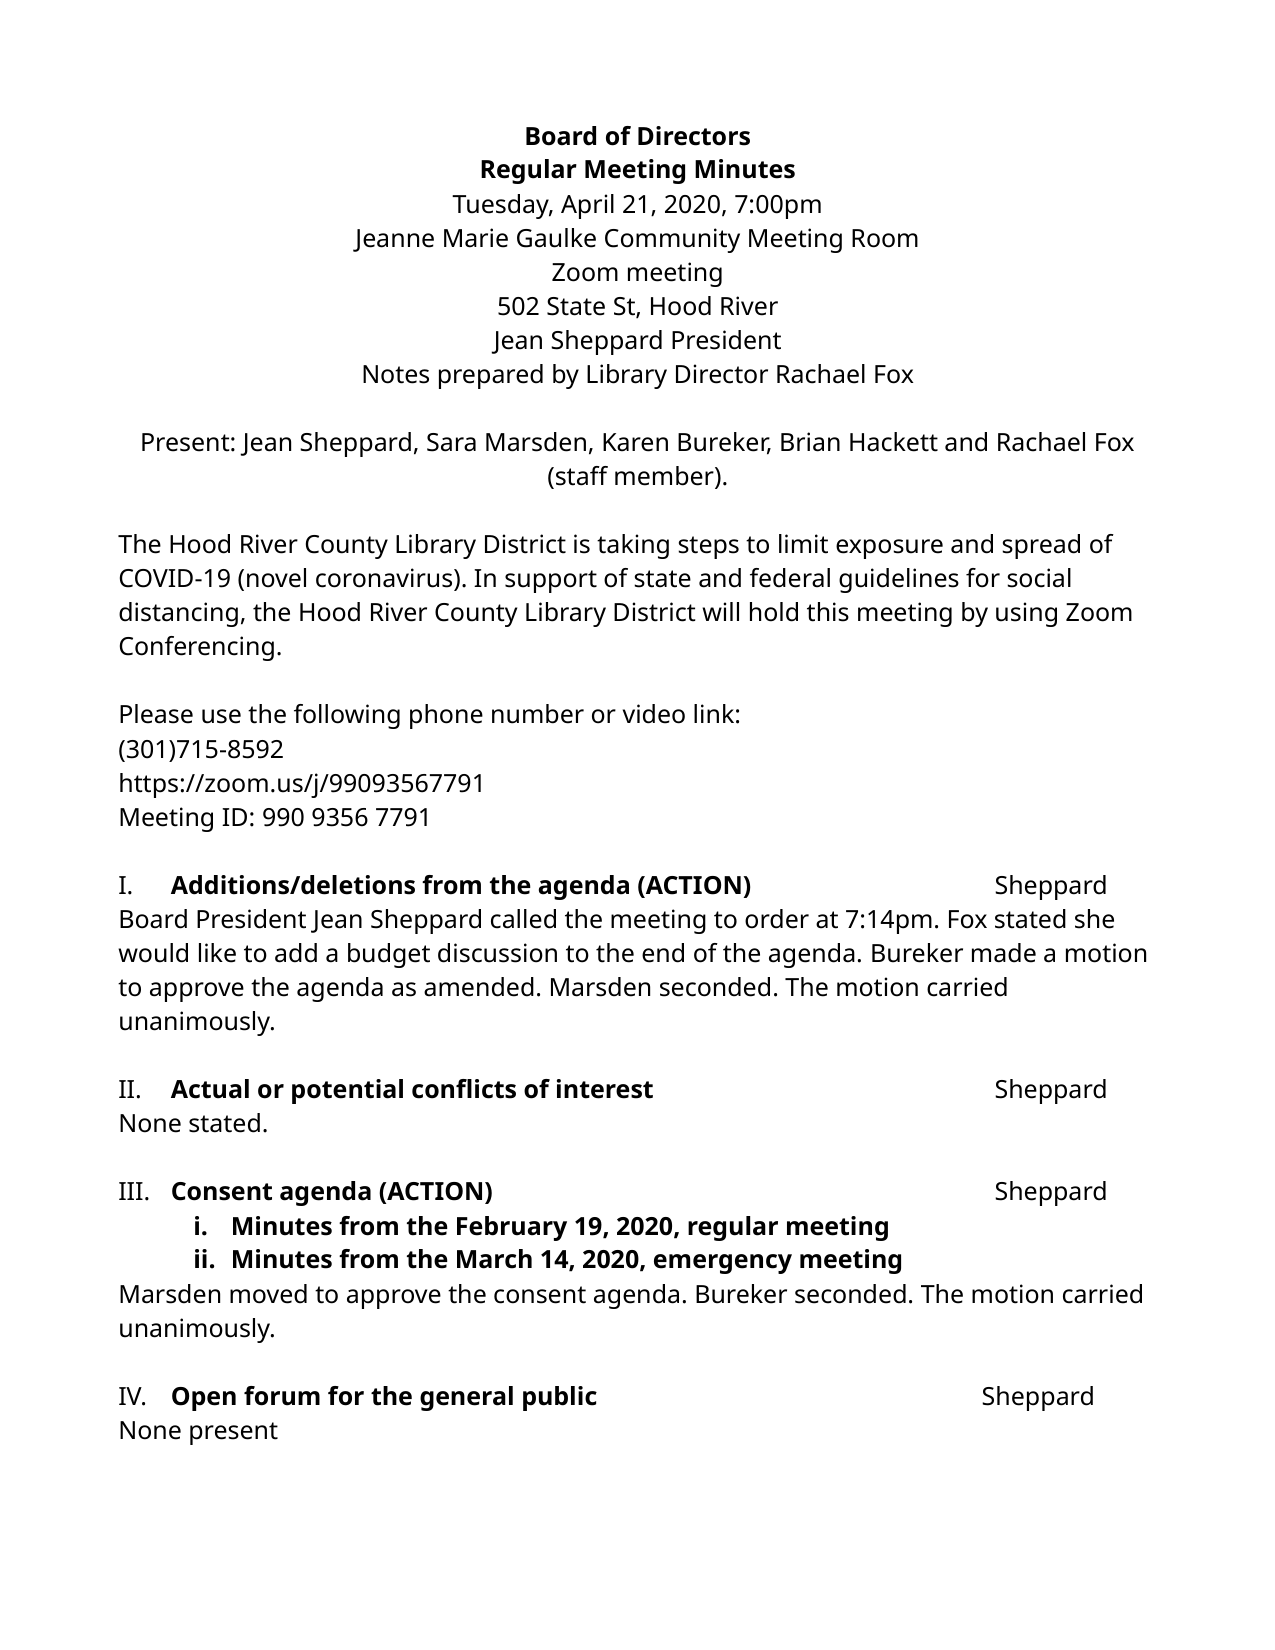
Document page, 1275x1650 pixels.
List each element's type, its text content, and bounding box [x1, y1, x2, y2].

text The Hood River County Library District is taking steps to limit exposure and spread of COVID-19 (novel coronavirus). In support of state and federal guidelines for social distancing, the Hood River County Library District will hold this meeting by using Zoom Conferencing. [118, 527, 1157, 663]
text None stated. [118, 1106, 1157, 1140]
text Board President Jean Sheppard called the meeting to order at 7:14pm. Fox stated she would like to add a budget discussion to the end of the agenda. Bureker made a motion to approve the agenda as amended. Marsden seconded. The motion carried unanimously. [118, 902, 1157, 1038]
text Present: Jean Sheppard, Sara Marsden, Karen Bureker, Brian Hackett and Rachael Fox (staff member). [118, 425, 1157, 493]
list Minutes from the February 19, 2020, regular meeting [193, 1208, 1157, 1242]
list None present [62, 1412, 1157, 1447]
text Meeting ID: 990 9356 7791 [118, 799, 1157, 833]
list Actual or potential conflicts of interest Sheppard [118, 1072, 1157, 1106]
text Regular Meeting Minutes [118, 152, 1157, 186]
text (301)715-8592 [118, 731, 1157, 765]
text Please use the following phone number or video link: [118, 697, 1157, 731]
list Additions/deletions from the agenda (ACTION) Sheppard [118, 867, 1157, 902]
text Jeanne Marie Gaulke Community Meeting Room [118, 220, 1157, 254]
text 502 State St, Hood River [118, 288, 1157, 322]
text Jean Sheppard President [118, 322, 1157, 357]
text https://zoom.us/j/99093567791 [118, 765, 1157, 799]
list Minutes from the March 14, 2020, emergency meeting [193, 1242, 1157, 1276]
text Marsden moved to approve the consent agenda. Bureker seconded. The motion carried unanimously. [118, 1276, 1157, 1344]
list Open forum for the general public Sheppard [118, 1378, 1157, 1412]
text Zoom meeting [118, 254, 1157, 288]
text Board of Directors [118, 118, 1157, 152]
list Consent agenda (ACTION) Sheppard [118, 1174, 1157, 1208]
text Notes prepared by Library Director Rachael Fox [118, 357, 1157, 391]
text Tuesday, April 21, 2020, 7:00pm [118, 186, 1157, 220]
